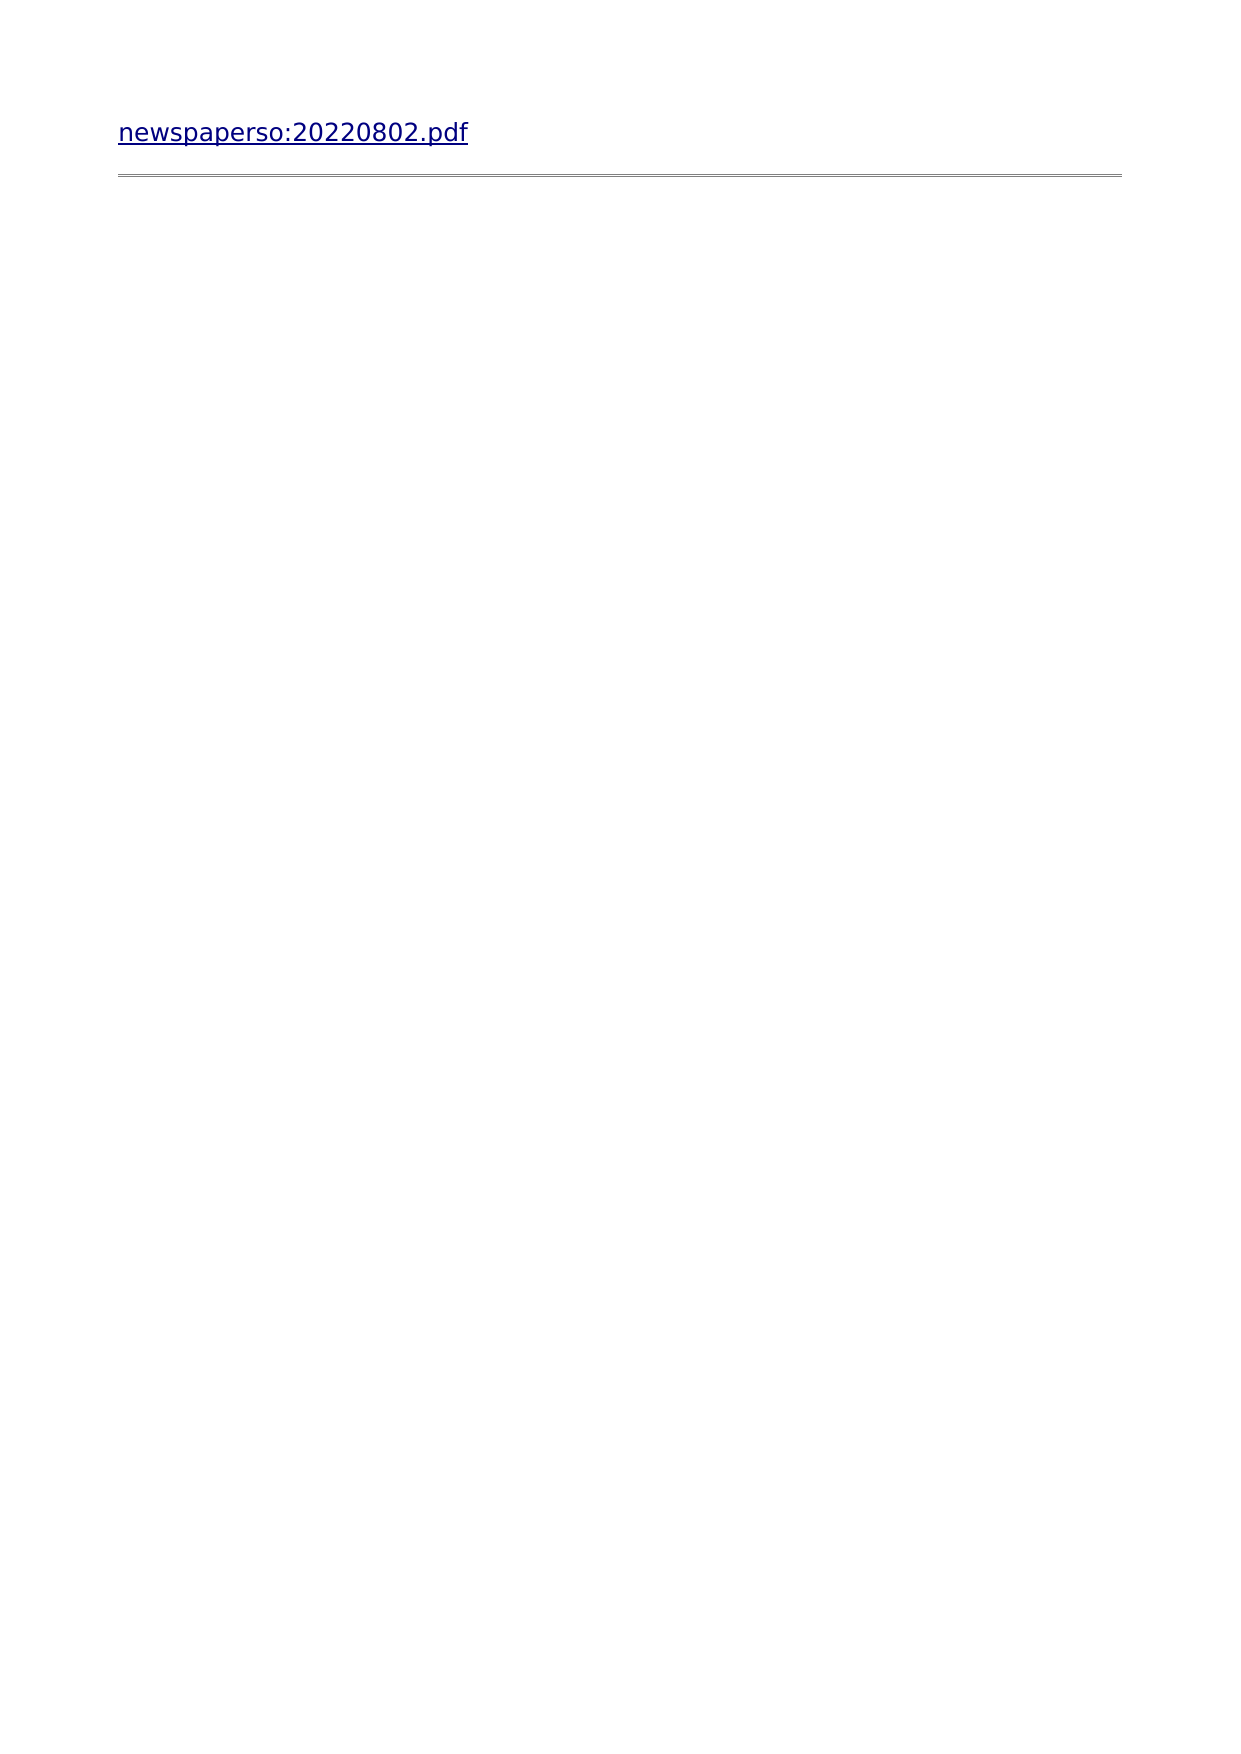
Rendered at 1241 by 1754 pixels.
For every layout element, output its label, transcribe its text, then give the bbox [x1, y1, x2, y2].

text newspaperso:20220802.pdf [118, 118, 1122, 147]
